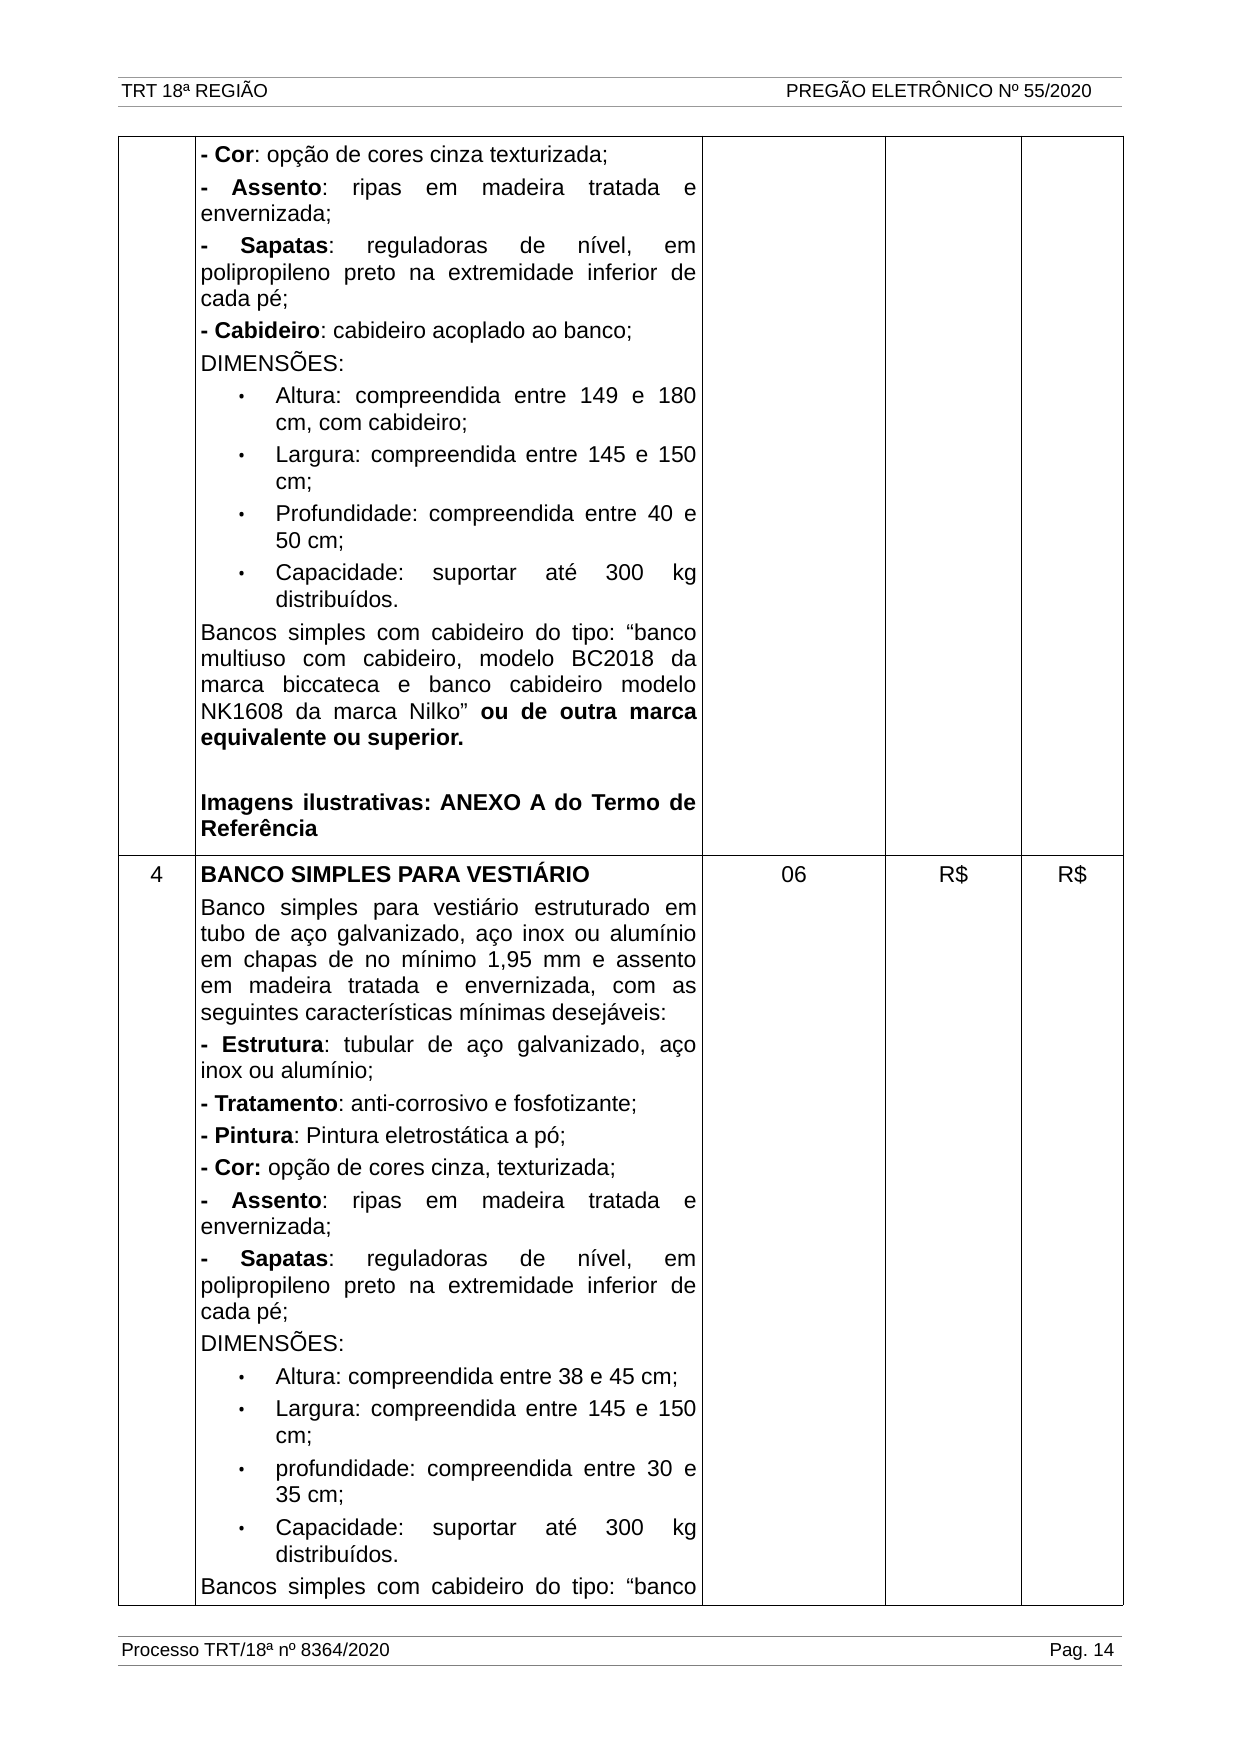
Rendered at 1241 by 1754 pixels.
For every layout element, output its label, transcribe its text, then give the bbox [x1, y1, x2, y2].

table_cell R$ [886, 856, 1021, 1605]
table_cell - Cor: opção de cores cinza texturizada; - Assento: ripas em madeira tratada e envernizada; - Sapatas: reguladoras de nível, em polipropileno preto na extremidade inferior de cada pé; - Cabideiro: cabideiro acoplado ao banco; DIMENSÕES: Altura: compreendida entre 149 e 180 cm, com cabideiro; Largura: compreendida entre 145 e 150 cm; Profundidade: compreendida entre 40 e 50 cm; Capacidade: suportar até 300 kg distribuídos. Bancos simples com cabideiro do tipo: “banco multiuso com cabideiro, modelo BC2018 da marca biccateca e banco cabideiro modelo NK1608 da marca Nilko” ou de outra marca equivalente ou superior. Imagens ilustrativas: ANEXO A do Termo de Referência [196, 137, 702, 855]
table_cell [119, 137, 195, 855]
table_cell 06 [703, 856, 885, 1605]
table_cell [703, 137, 885, 855]
table_cell [886, 137, 1021, 855]
table_cell 4 [119, 856, 195, 1605]
table_cell [1022, 137, 1123, 855]
table_cell R$ [1022, 856, 1123, 1605]
table_cell BANCO SIMPLES PARA VESTIÁRIO Banco simples para vestiário estruturado em tubo de aço galvanizado, aço inox ou alumínio em chapas de no mínimo 1,95 mm e assento em madeira tratada e envernizada, com as seguintes características mínimas desejáveis: - Estrutura: tubular de aço galvanizado, aço inox ou alumínio; - Tratamento: anti-corrosivo e fosfotizante; - Pintura: Pintura eletrostática a pó; - Cor: opção de cores cinza, texturizada; - Assento: ripas em madeira tratada e envernizada; - Sapatas: reguladoras de nível, em polipropileno preto na extremidade inferior de cada pé; DIMENSÕES: Altura: compreendida entre 38 e 45 cm; Largura: compreendida entre 145 e 150 cm; profundidade: compreendida entre 30 e 35 cm; Capacidade: suportar até 300 kg distribuídos. Bancos simples com cabideiro do tipo: “banco [196, 856, 702, 1605]
